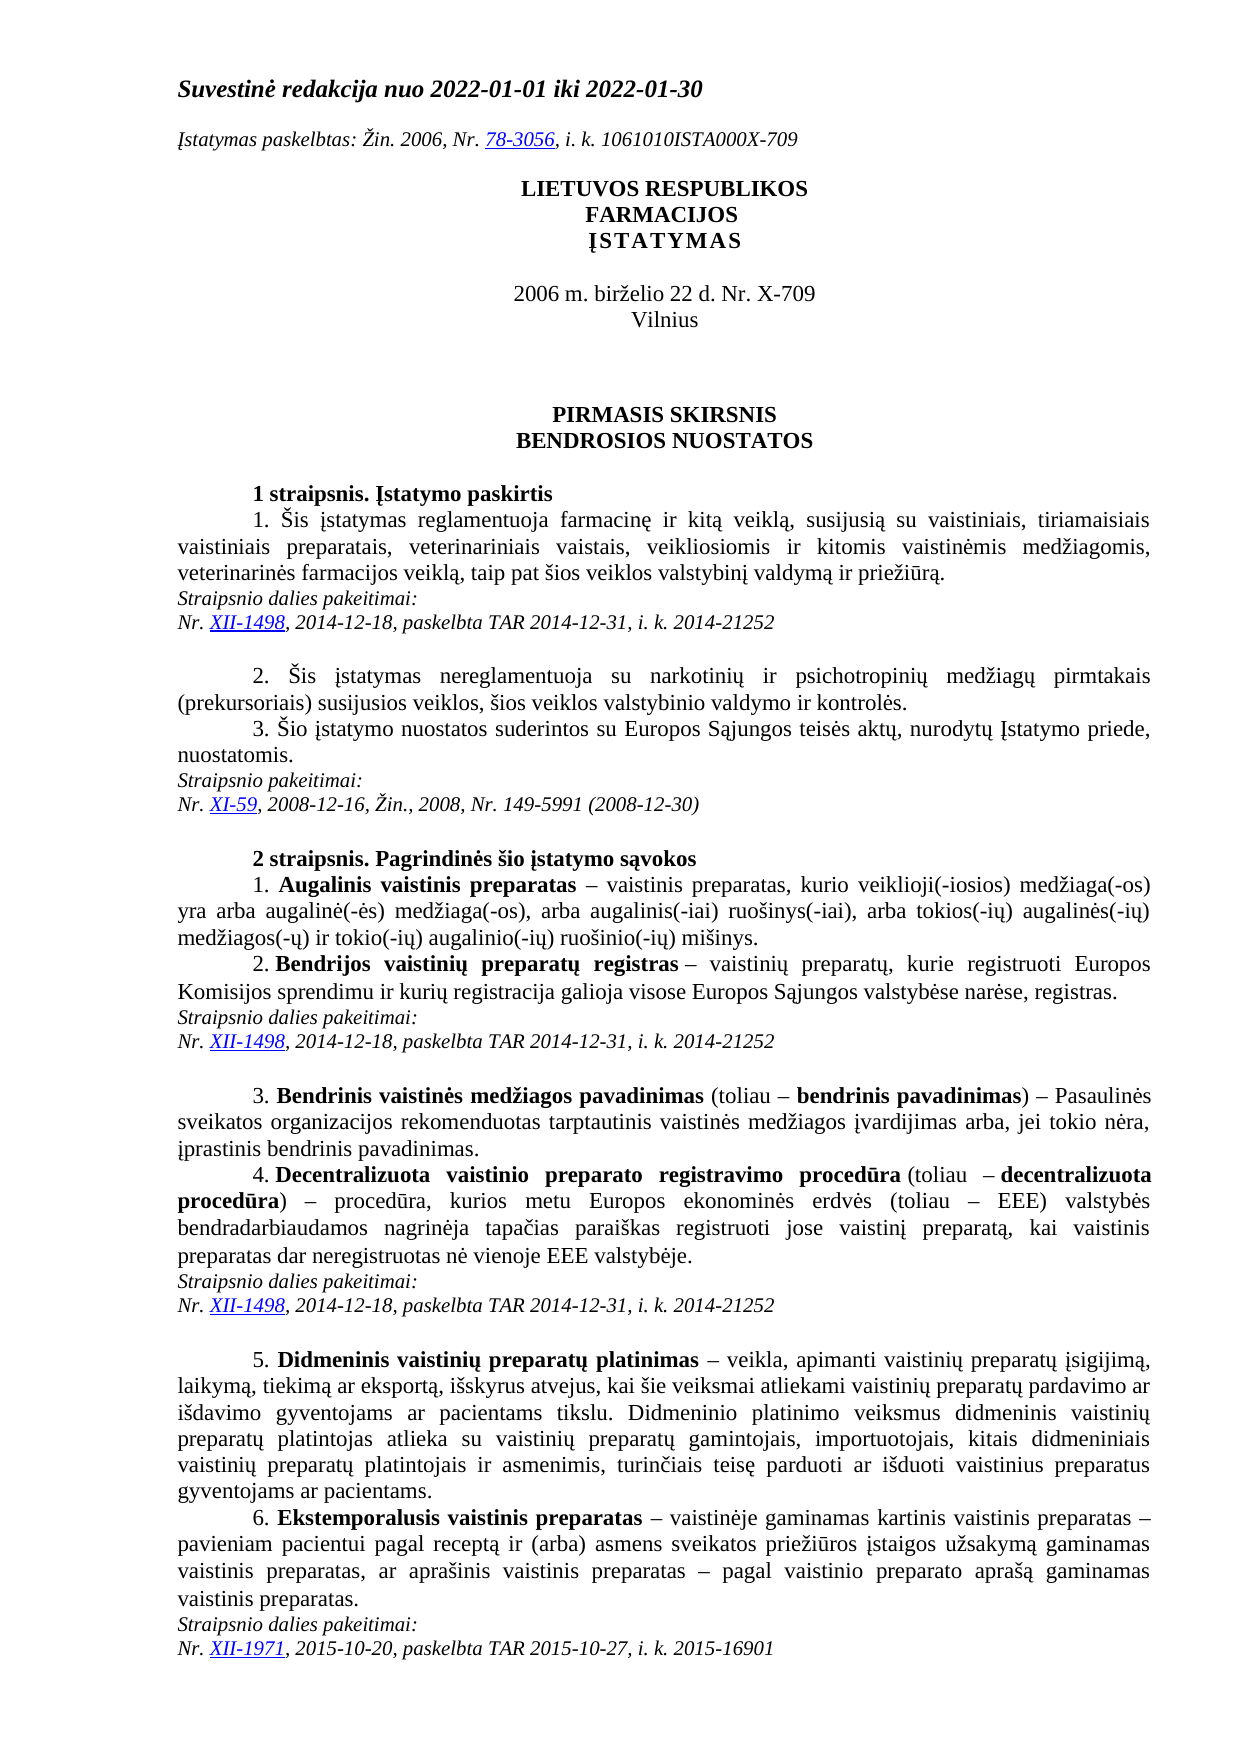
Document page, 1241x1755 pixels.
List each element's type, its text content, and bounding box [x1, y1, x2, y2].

text Straipsnio dalies pakeitimai: [177, 586, 1152, 609]
text 2 straipsnis. Pagrindinės šio įstatymo sąvokos [177, 845, 1152, 871]
text Nr. XII-1498, 2014-12-18, paskelbta TAR 2014-12-31, i. k. 2014-21252 [177, 1029, 1152, 1053]
text ĮSTATYMAS [177, 227, 1152, 254]
text Nr. XII-1498, 2014-12-18, paskelbta TAR 2014-12-31, i. k. 2014-21252 [177, 609, 1152, 634]
text Įstatymas paskelbtas: Žin. 2006, Nr. 78-3056, i. k. 1061010ISTA000X-709 [177, 127, 1152, 151]
text Straipsnio dalies pakeitimai: [177, 1612, 1152, 1636]
text Straipsnio dalies pakeitimai: [177, 1005, 1152, 1029]
text 3. Šio įstatymo nuostatos suderintos su Europos Sąjungos teisės aktų, nurodytų Įstatymo priede, nuostatomis. [177, 715, 1152, 768]
text Nr. XI-59, 2008-12-16, Žin., 2008, Nr. 149-5991 (2008-12-30) [177, 792, 1152, 816]
text Nr. XII-1498, 2014-12-18, paskelbta TAR 2014-12-31, i. k. 2014-21252 [177, 1293, 1152, 1317]
text PIRMASIS SKIRSNIS [177, 401, 1152, 427]
text Suvestinė redakcija nuo 2022-01-01 iki 2022-01-30 [177, 74, 1152, 103]
text 1 straipsnis. Įstatymo paskirtis [177, 480, 1152, 506]
text LIETUVOS RESPUBLIKOS [177, 175, 1152, 201]
text 2006 m. birželio 22 d. Nr. X-709 Vilnius [177, 280, 1152, 333]
text 1. Augalinis vaistinis preparatas – vaistinis preparatas, kurio veiklioji(-iosios) medžiaga(-os) yra arba augalinė(-ės) medžiaga(-os), arba augalinis(-iai) ruošinys(-iai), arba tokios(-ių) augalinės(-ių) medžiagos(-ų) ir tokio(-ių) augalinio(-ių) ruošinio(-ių) mišinys. [177, 871, 1152, 950]
text 6. Ekstemporalusis vaistinis preparatas – vaistinėje gaminamas kartinis vaistinis preparatas – pavieniam pacientui pagal receptą ir (arba) asmens sveikatos priežiūros įstaigos užsakymą gaminamas vaistinis preparatas, ar aprašinis vaistinis preparatas – pagal vaistinio preparato aprašą gaminamas vaistinis preparatas. [177, 1504, 1152, 1612]
text FARMACIJOS [177, 201, 1152, 227]
text Straipsnio dalies pakeitimai: [177, 1269, 1152, 1293]
text Straipsnio pakeitimai: [177, 768, 1152, 792]
text 1. Šis įstatymas reglamentuoja farmacinę ir kitą veiklą, susijusią su vaistiniais, tiriamaisiais vaistiniais preparatais, veterinariniais vaistais, veikliosiomis ir kitomis vaistinėmis medžiagomis, veterinarinės farmacijos veiklą, taip pat šios veiklos valstybinį valdymą ir priežiūrą. [177, 506, 1152, 586]
text BENDROSIOS NUOSTATOS [177, 427, 1152, 454]
text 4. Decentralizuota vaistinio preparato registravimo procedūra (toliau – decentralizuota procedūra) – procedūra, kurios metu Europos ekonominės erdvės (toliau – EEE) valstybės bendradarbiaudamos nagrinėja tapačias paraiškas registruoti jose vaistinį preparatą, kai vaistinis preparatas dar neregistruotas nė vienoje EEE valstybėje. [177, 1161, 1152, 1269]
text Nr. XII-1971, 2015-10-20, paskelbta TAR 2015-10-27, i. k. 2015-16901 [177, 1636, 1152, 1660]
text 5. Didmeninis vaistinių preparatų platinimas – veikla, apimanti vaistinių preparatų įsigijimą, laikymą, tiekimą ar eksportą, išskyrus atvejus, kai šie veiksmai atliekami vaistinių preparatų pardavimo ar išdavimo gyventojams ar pacientams tikslu. Didmeninio platinimo veiksmus didmeninis vaistinių preparatų platintojas atlieka su vaistinių preparatų gamintojais, importuotojais, kitais didmeniniais vaistinių preparatų platintojais ir asmenimis, turinčiais teisę parduoti ar išduoti vaistinius preparatus gyventojams ar pacientams. [177, 1346, 1152, 1504]
text 3. Bendrinis vaistinės medžiagos pavadinimas (toliau – bendrinis pavadinimas) – Pasaulinės sveikatos organizacijos rekomenduotas tarptautinis vaistinės medžiagos įvardijimas arba, jei tokio nėra, įprastinis bendrinis pavadinimas. [177, 1082, 1152, 1161]
text 2. Šis įstatymas nereglamentuoja su narkotinių ir psichotropinių medžiagų pirmtakais (prekursoriais) susijusios veiklos, šios veiklos valstybinio valdymo ir kontrolės. [177, 662, 1152, 715]
text 2. Bendrijos vaistinių preparatų registras – vaistinių preparatų, kurie registruoti Europos Komisijos sprendimu ir kurių registracija galioja visose Europos Sąjungos valstybėse narėse, registras. [177, 950, 1152, 1005]
